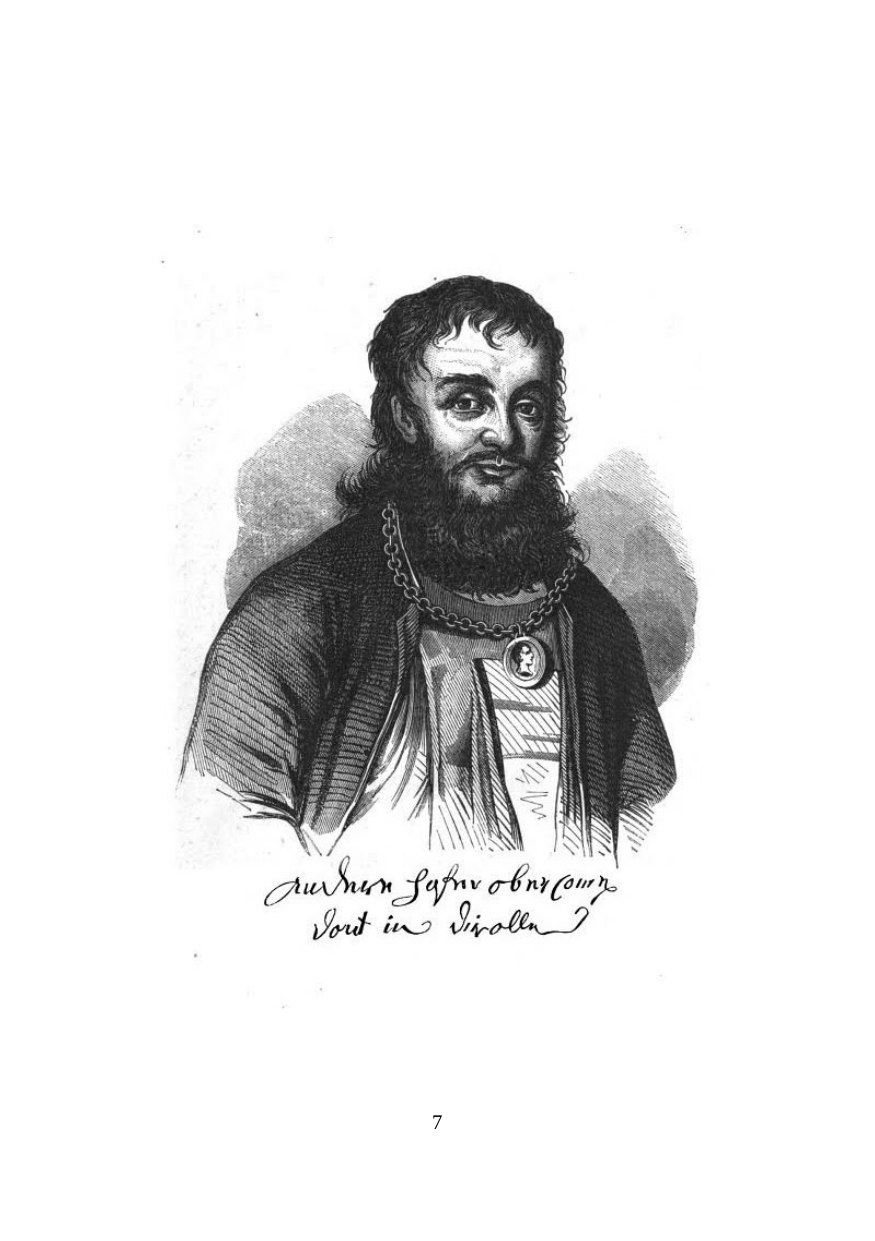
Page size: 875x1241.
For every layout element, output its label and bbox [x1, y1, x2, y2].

picture [158, 224, 715, 1009]
